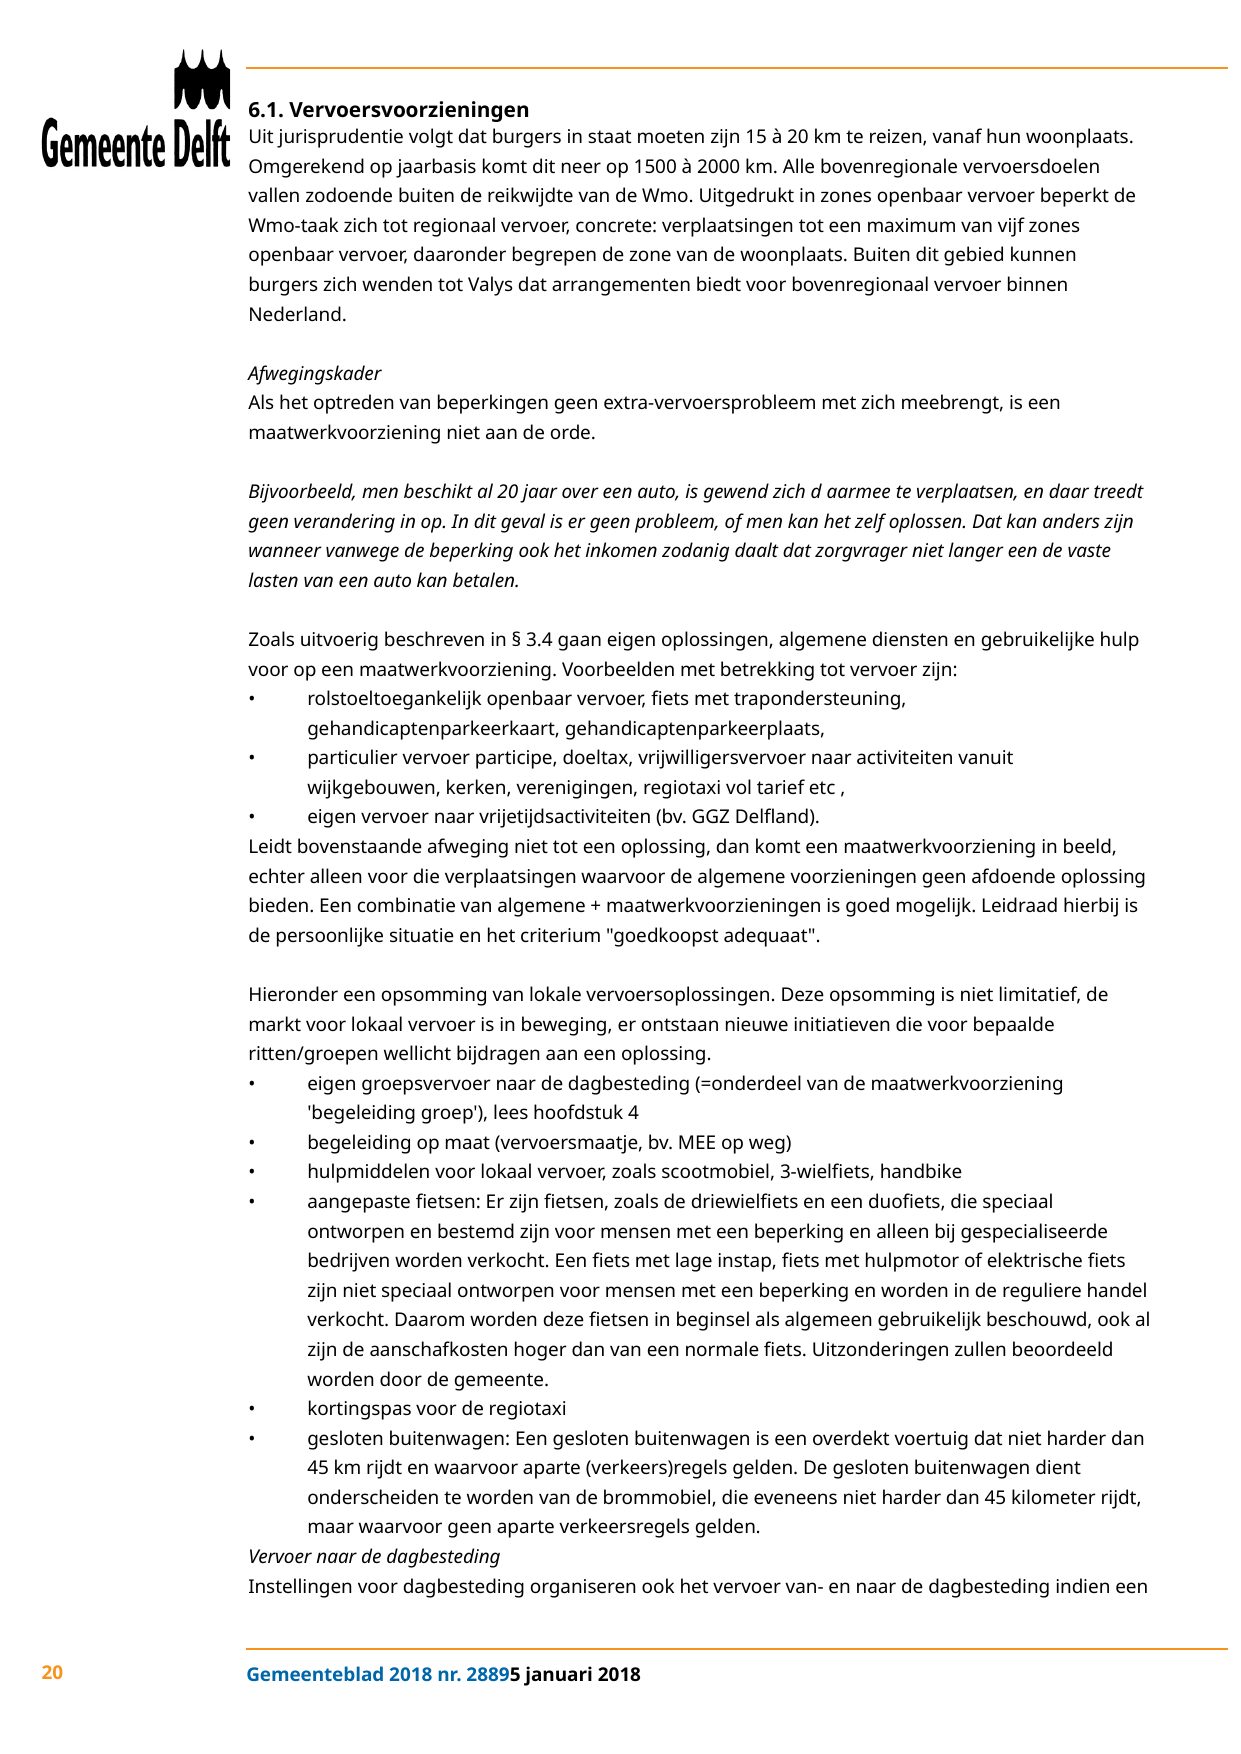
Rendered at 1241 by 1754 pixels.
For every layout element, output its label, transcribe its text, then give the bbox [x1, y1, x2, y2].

list rolstoeltoegankelijk openbaar vervoer, fiets met trapondersteuning, gehandicaptenparkeerkaart, gehandicaptenparkeerplaats, [248, 685, 1152, 741]
list hulpmiddelen voor lokaal vervoer, zoals scootmobiel, 3-wielfiets, handbike [248, 1159, 1152, 1184]
list aangepaste fietsen: Er zijn fietsen, zoals de driewielfiets en een duofiets, die speciaal ontworpen en bestemd zijn voor mensen met een beperking en alleen bij gespecialiseerde bedrijven worden verkocht. Een fiets met lage instap, fiets met hulpmotor of elektrische fiets zijn niet speciaal ontworpen voor mensen met een beperking en worden in de reguliere handel verkocht. Daarom worden deze fietsen in beginsel als algemeen gebruikelijk beschouwd, ook al zijn de aanschafkosten hoger dan van een normale fiets. Uitzonderingen zullen beoordeeld worden door de gemeente. [248, 1188, 1152, 1391]
list particulier vervoer participe, doeltax, vrijwilligersvervoer naar activiteiten vanuit wijkgebouwen, kerken, verenigingen, regiotaxi vol tarief etc , [248, 744, 1152, 800]
text Uit jurisprudentie volgt dat burgers in staat moeten zijn 15 à 20 km te reizen, vanaf hun woonplaats. Omgerekend op jaarbasis komt dit neer op 1500 à 2000 km. Alle bovenregionale vervoersdoelen vallen zodoende buiten de reikwijdte van de Wmo. Uitgedrukt in zones openbaar vervoer beperkt de Wmo-taak zich tot regionaal vervoer, concrete: verplaatsingen tot een maximum van vijf zones openbaar vervoer, daaronder begrepen de zone van de woonplaats. Buiten dit gebied kunnen burgers zich wenden tot Valys dat arrangementen biedt voor bovenregionaal vervoer binnen Nederland. [248, 123, 1152, 326]
text Hieronder een opsomming van lokale vervoersoplossingen. Deze opsomming is niet limitatief, de markt voor lokaal vervoer is in beweging, er ontstaan nieuwe initiatieven die voor bepaalde ritten/groepen wellicht bijdragen aan een oplossing. [248, 981, 1152, 1066]
list begeleiding op maat (vervoersmaatje, bv. MEE op weg) [248, 1129, 1152, 1155]
text Zoals uitvoerig beschreven in § 3.4 gaan eigen oplossingen, algemene diensten en gebruikelijke hulp voor op een maatwerkvoorziening. Voorbeelden met betrekking tot vervoer zijn: [248, 626, 1152, 681]
text Vervoer naar de dagbesteding [248, 1543, 1152, 1569]
text Bijvoorbeeld, men beschikt al 20 jaar over een auto, is gewend zich d aarmee te verplaatsen, en daar treedt geen verandering in op. In dit geval is er geen probleem, of men kan het zelf oplossen. Dat kan anders zijn wanneer vanwege de beperking ook het inkomen zodanig daalt dat zorgvrager niet langer een de vaste lasten van een auto kan betalen. [248, 478, 1152, 593]
text Afwegingskader [248, 360, 1152, 386]
text Leidt bovenstaande afweging niet tot een oplossing, dan komt een maatwerkvoorziening in beeld, echter alleen voor die verplaatsingen waarvoor de algemene voorzieningen geen afdoende oplossing bieden. Een combinatie van algemene + maatwerkvoorzieningen is goed mogelijk. Leidraad hierbij is de persoonlijke situatie en het criterium "goedkoopst adequaat". [248, 833, 1152, 948]
text Instellingen voor dagbesteding organiseren ook het vervoer van- en naar de dagbesteding indien een [248, 1573, 1152, 1598]
text 6.1. Vervoersvoorzieningen [248, 95, 1152, 123]
list kortingspas voor de regiotaxi [248, 1395, 1152, 1421]
list eigen groepsvervoer naar de dagbesteding (=onderdeel van de maatwerkvoorziening 'begeleiding groep'), lees hoofdstuk 4 [248, 1070, 1152, 1125]
text Als het optreden van beperkingen geen extra-vervoersprobleem met zich meebrengt, is een maatwerkvoorziening niet aan de orde. [248, 389, 1152, 445]
picture [41, 47, 231, 172]
list eigen vervoer naar vrijetijdsactiviteiten (bv. GGZ Delfland). [248, 804, 1152, 829]
list gesloten buitenwagen: Een gesloten buitenwagen is een overdekt voertuig dat niet harder dan 45 km rijdt en waarvoor aparte (verkeers)regels gelden. De gesloten buitenwagen dient onderscheiden te worden van de brommobiel, die eveneens niet harder dan 45 kilometer rijdt, maar waarvoor geen aparte verkeersregels gelden. [248, 1425, 1152, 1539]
